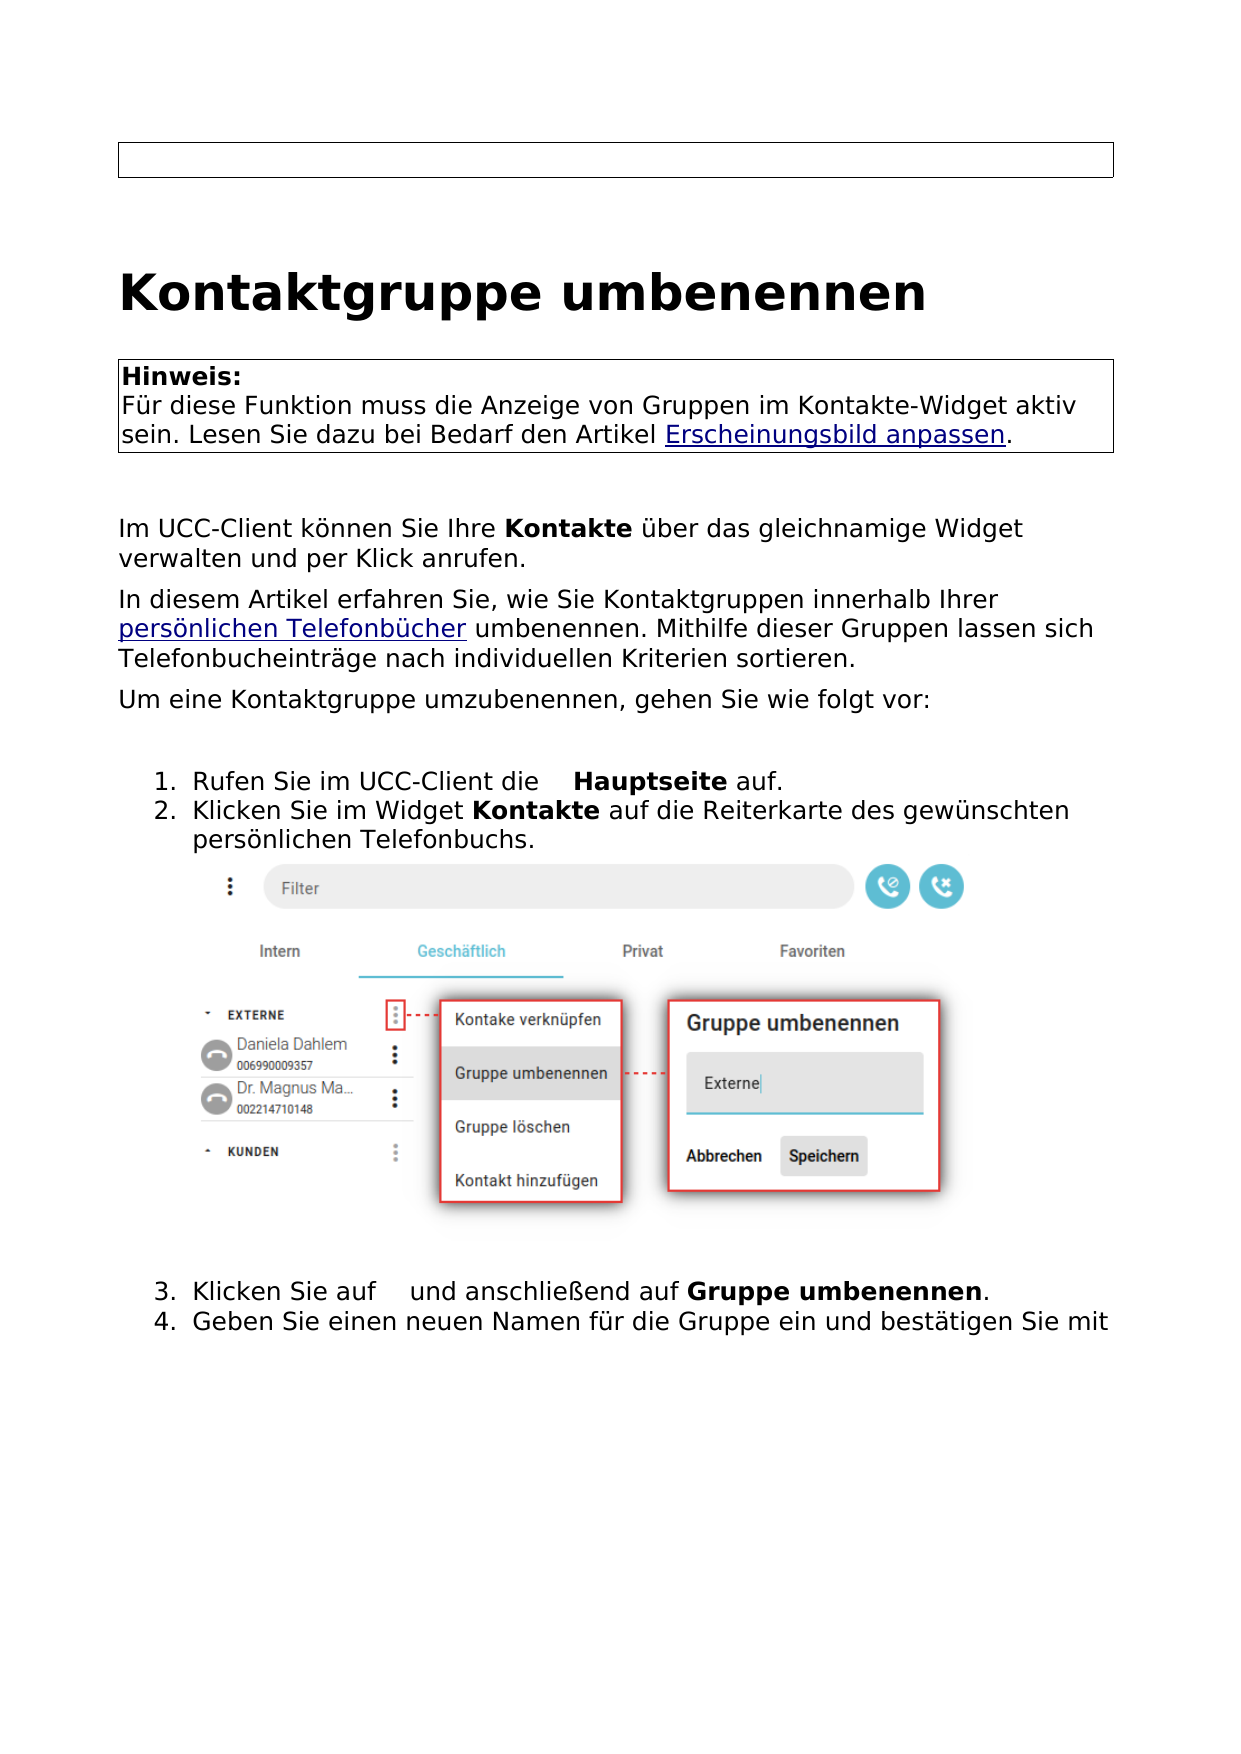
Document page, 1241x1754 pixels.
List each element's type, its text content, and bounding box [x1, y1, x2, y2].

table_header Hinweis: Für diese Funktion muss die Anzeige von Gruppen im Kontakte-Widget aktiv sein. Lesen Sie dazu bei Bedarf den Artikel Erscheinungsbild anpassen. [119, 360, 1113, 452]
list Rufen Sie im UCC-Client dieHauptseite auf. [177, 757, 1122, 796]
text Im UCC-Client können Sie Ihre Kontakte über das gleichnamige Widget verwalten und per Klick anrufen. [118, 515, 1122, 573]
table_header [119, 143, 1113, 177]
list Klicken Sie aufund anschließend auf Gruppe umbenennen. [177, 1267, 1122, 1307]
text Um eine Kontaktgruppe umzubenennen, gehen Sie wie folgt vor: [118, 686, 1122, 715]
picture [192, 854, 974, 1268]
list Klicken Sie im Widget Kontakte auf die Reiterkarte des gewünschten persönlichen Telefonbuchs. [177, 796, 1122, 1267]
list Geben Sie einen neuen Namen für die Gruppe ein und bestätigen Sie mit [177, 1307, 1122, 1336]
subtitle Kontaktgruppe umbenennen [118, 264, 1122, 323]
text In diesem Artikel erfahren Sie, wie Sie Kontaktgruppen innerhalb Ihrer persönlichen Telefonbücher umbenennen. Mithilfe dieser Gruppen lassen sich Telefonbucheinträge nach individuellen Kriterien sortieren. [118, 586, 1122, 673]
